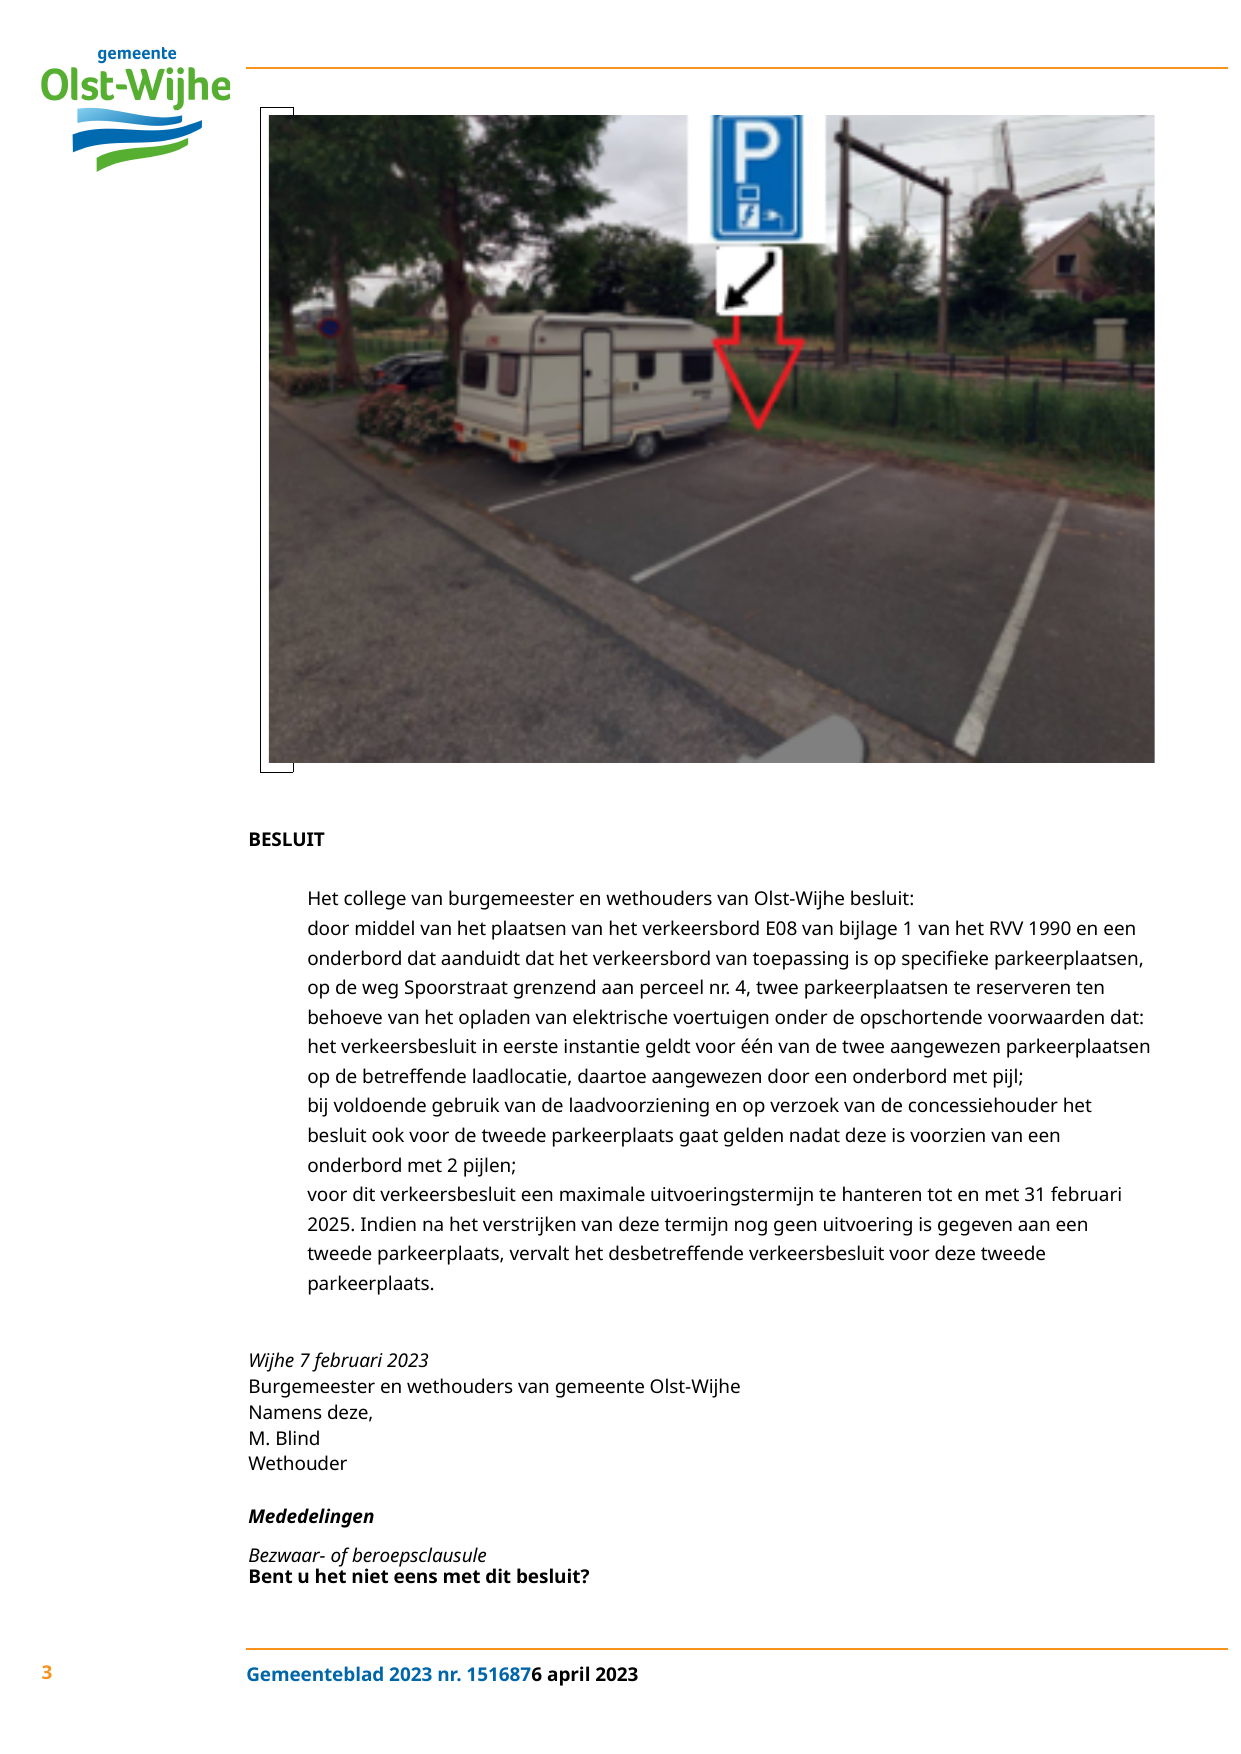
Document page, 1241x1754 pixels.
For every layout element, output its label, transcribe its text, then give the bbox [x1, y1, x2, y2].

text Bent u het niet eens met dit besluit? [248, 1568, 1152, 1588]
list bij voldoende gebruik van de laadvoorziening en op verzoek van de concessiehouder het besluit ook voor de tweede parkeerplaats gaat gelden nadat deze is voorzien van een onderbord met 2 pijlen; [248, 1093, 1152, 1177]
text Namens deze, [248, 1399, 1152, 1425]
picture [268, 115, 1155, 763]
list het verkeersbesluit in eerste instantie geldt voor één van de twee aangewezen parkeerplaatsen op de betreffende laadlocatie, daartoe aangewezen door een onderbord met pijl; [248, 1033, 1152, 1089]
list door middel van het plaatsen van het verkeersbord E08 van bijlage 1 van het RVV 1990 en een onderbord dat aanduidt dat het verkeersbord van toepassing is op specifieke parkeerplaatsen, op de weg Spoorstraat grenzend aan perceel nr. 4, twee parkeerplaatsen te reserveren ten behoeve van het opladen van elektrische voertuigen onder de opschortende voorwaarden dat: [248, 915, 1152, 1029]
text M. Blind [248, 1425, 1152, 1450]
list Het college van burgemeester en wethouders van Olst-Wijhe besluit: [248, 886, 1152, 911]
text Wethouder [248, 1450, 1152, 1476]
text BESLUIT [248, 826, 1152, 852]
text Bezwaar- of beroepsclausule [248, 1543, 1152, 1568]
text Burgemeester en wethouders van gemeente Olst-Wijhe [248, 1373, 1152, 1399]
picture [41, 47, 231, 172]
list voor dit verkeersbesluit een maximale uitvoeringstermijn te hanteren tot en met 31 februari 2025. Indien na het verstrijken van deze termijn nog geen uitvoering is gegeven aan een tweede parkeerplaats, vervalt het desbetreffende verkeersbesluit voor deze tweede parkeerplaats. [248, 1181, 1152, 1296]
text Wijhe 7 februari 2023 [248, 1347, 1152, 1373]
text Mededelingen [248, 1503, 1152, 1529]
